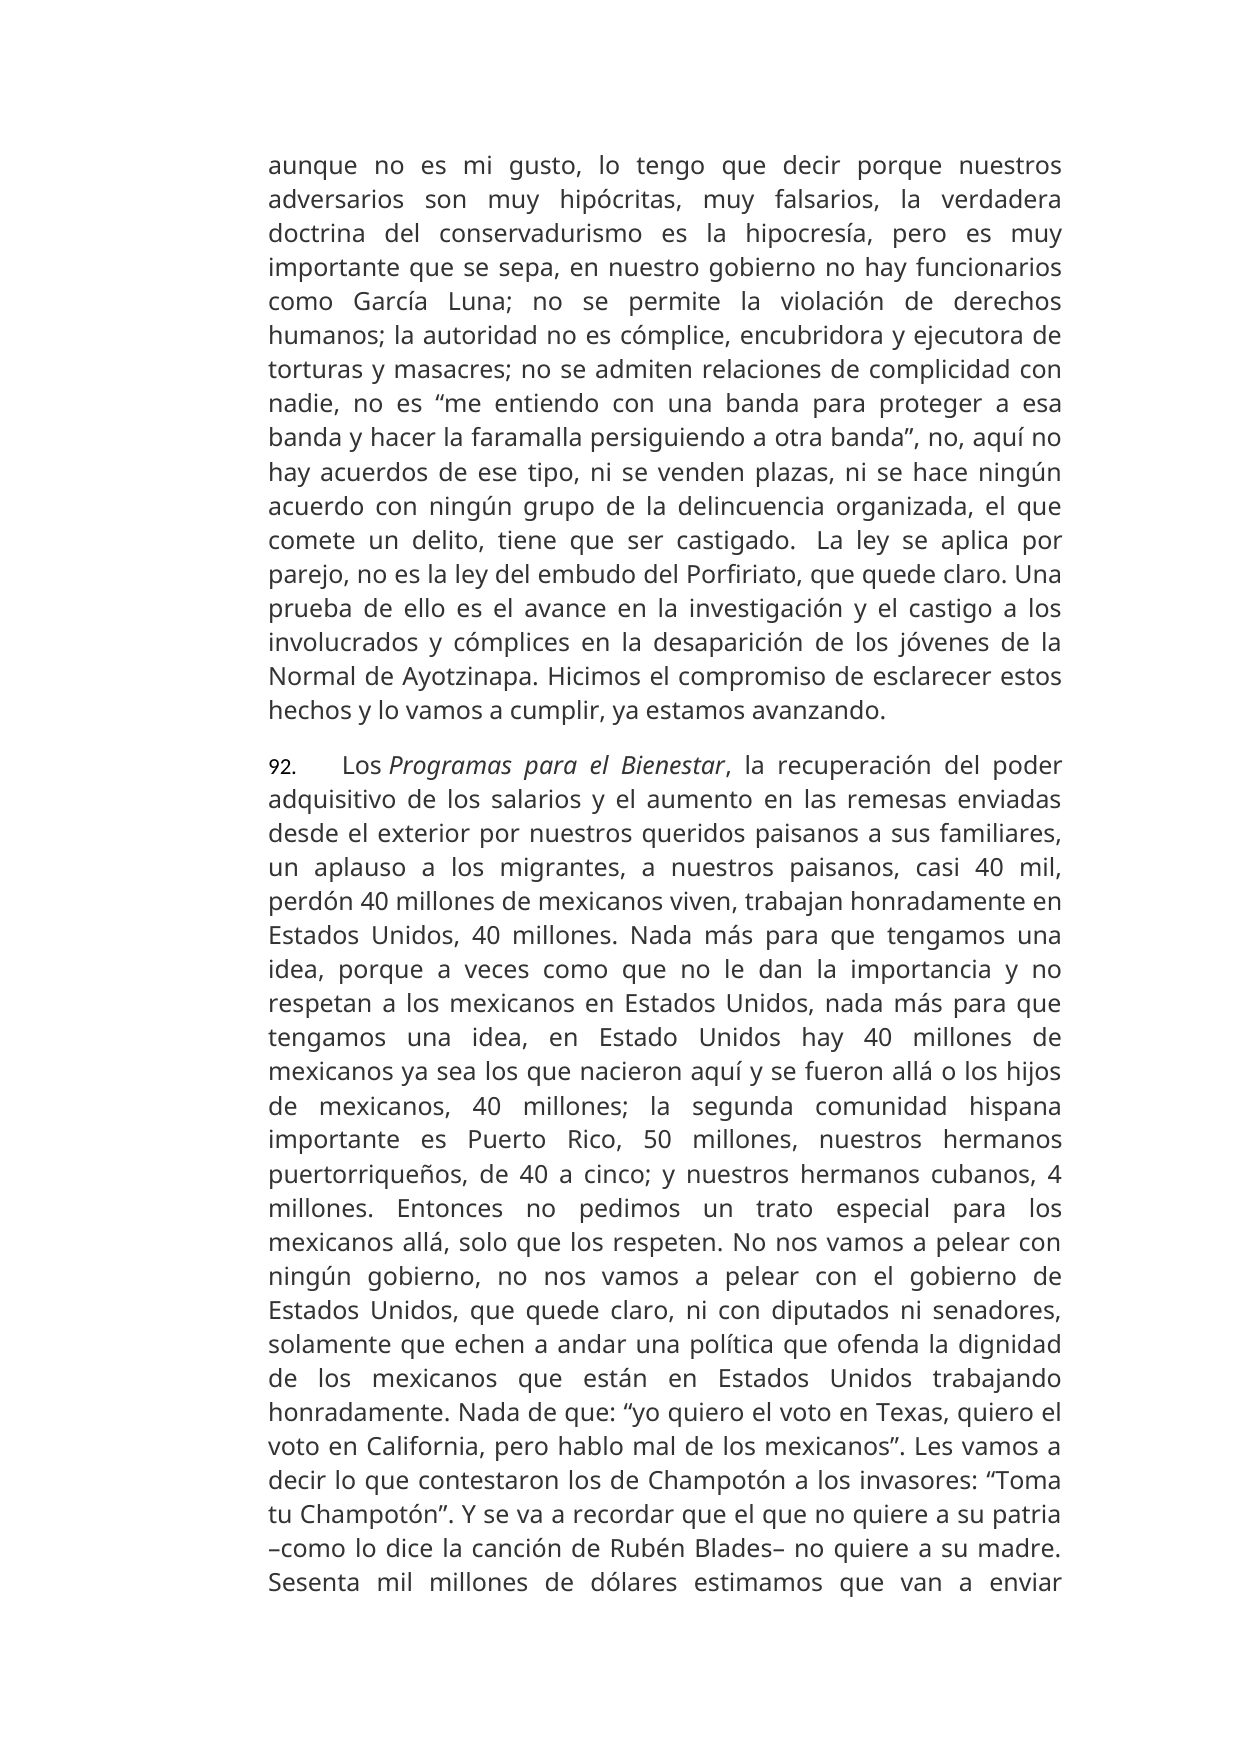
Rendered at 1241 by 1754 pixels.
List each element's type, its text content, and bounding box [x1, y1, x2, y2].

list aunque no es mi gusto, lo tengo que decir porque nuestros adversarios son muy hipócritas, muy falsarios, la verdadera doctrina del conservadurismo es la hipocresía, pero es muy importante que se sepa, en nuestro gobierno no hay funcionarios como García Luna; no se permite la violación de derechos humanos; la autoridad no es cómplice, encubridora y ejecutora de torturas y masacres; no se admiten relaciones de complicidad con nadie, no es “me entiendo con una banda para proteger a esa banda y hacer la faramalla persiguiendo a otra banda”, no, aquí no hay acuerdos de ese tipo, ni se venden plazas, ni se hace ningún acuerdo con ningún grupo de la delincuencia organizada, el que comete un delito, tiene que ser castigado. La ley se aplica por parejo, no es la ley del embudo del Porfiriato, que quede claro. Una prueba de ello es el avance en la investigación y el castigo a los involucrados y cómplices en la desaparición de los jóvenes de la Normal de Ayotzinapa. Hicimos el compromiso de esclarecer estos hechos y lo vamos a cumplir, ya estamos avanzando. [268, 148, 1063, 727]
list Los Programas para el Bienestar, la recuperación del poder adquisitivo de los salarios y el aumento en las remesas enviadas desde el exterior por nuestros queridos paisanos a sus familiares, un aplauso a los migrantes, a nuestros paisanos, casi 40 mil, perdón 40 millones de mexicanos viven, trabajan honradamente en Estados Unidos, 40 millones. Nada más para que tengamos una idea, porque a veces como que no le dan la importancia y no respetan a los mexicanos en Estados Unidos, nada más para que tengamos una idea, en Estado Unidos hay 40 millones de mexicanos ya sea los que nacieron aquí y se fueron allá o los hijos de mexicanos, 40 millones; la segunda comunidad hispana importante es Puerto Rico, 50 millones, nuestros hermanos puertorriqueños, de 40 a cinco; y nuestros hermanos cubanos, 4 millones. Entonces no pedimos un trato especial para los mexicanos allá, solo que los respeten. No nos vamos a pelear con ningún gobierno, no nos vamos a pelear con el gobierno de Estados Unidos, que quede claro, ni con diputados ni senadores, solamente que echen a andar una política que ofenda la dignidad de los mexicanos que están en Estados Unidos trabajando honradamente. Nada de que: “yo quiero el voto en Texas, quiero el voto en California, pero hablo mal de los mexicanos”. Les vamos a decir lo que contestaron los de Champotón a los invasores: “Toma tu Champotón”. Y se va a recordar que el que no quiere a su patria –como lo dice la canción de Rubén Blades– no quiere a su madre. Sesenta mil millones de dólares estimamos que van a enviar nuestros paisanos este año a sus familiares, es la principal fuente de ingresos que tiene nuestro país, otro aplauso. Con ese apoyo que llega abajo a 10 millones de familias de los pueblos de México y con los Programas de Bienestar, cuando menos, hasta en los momentos más difíciles de la pandemia hemos garantizado que a la gente no le falte lo básico, no ha habido hambre y por eso se ha mantenido la paz y ha permanecido encendida la llama de la esperanza. [268, 747, 1063, 1599]
